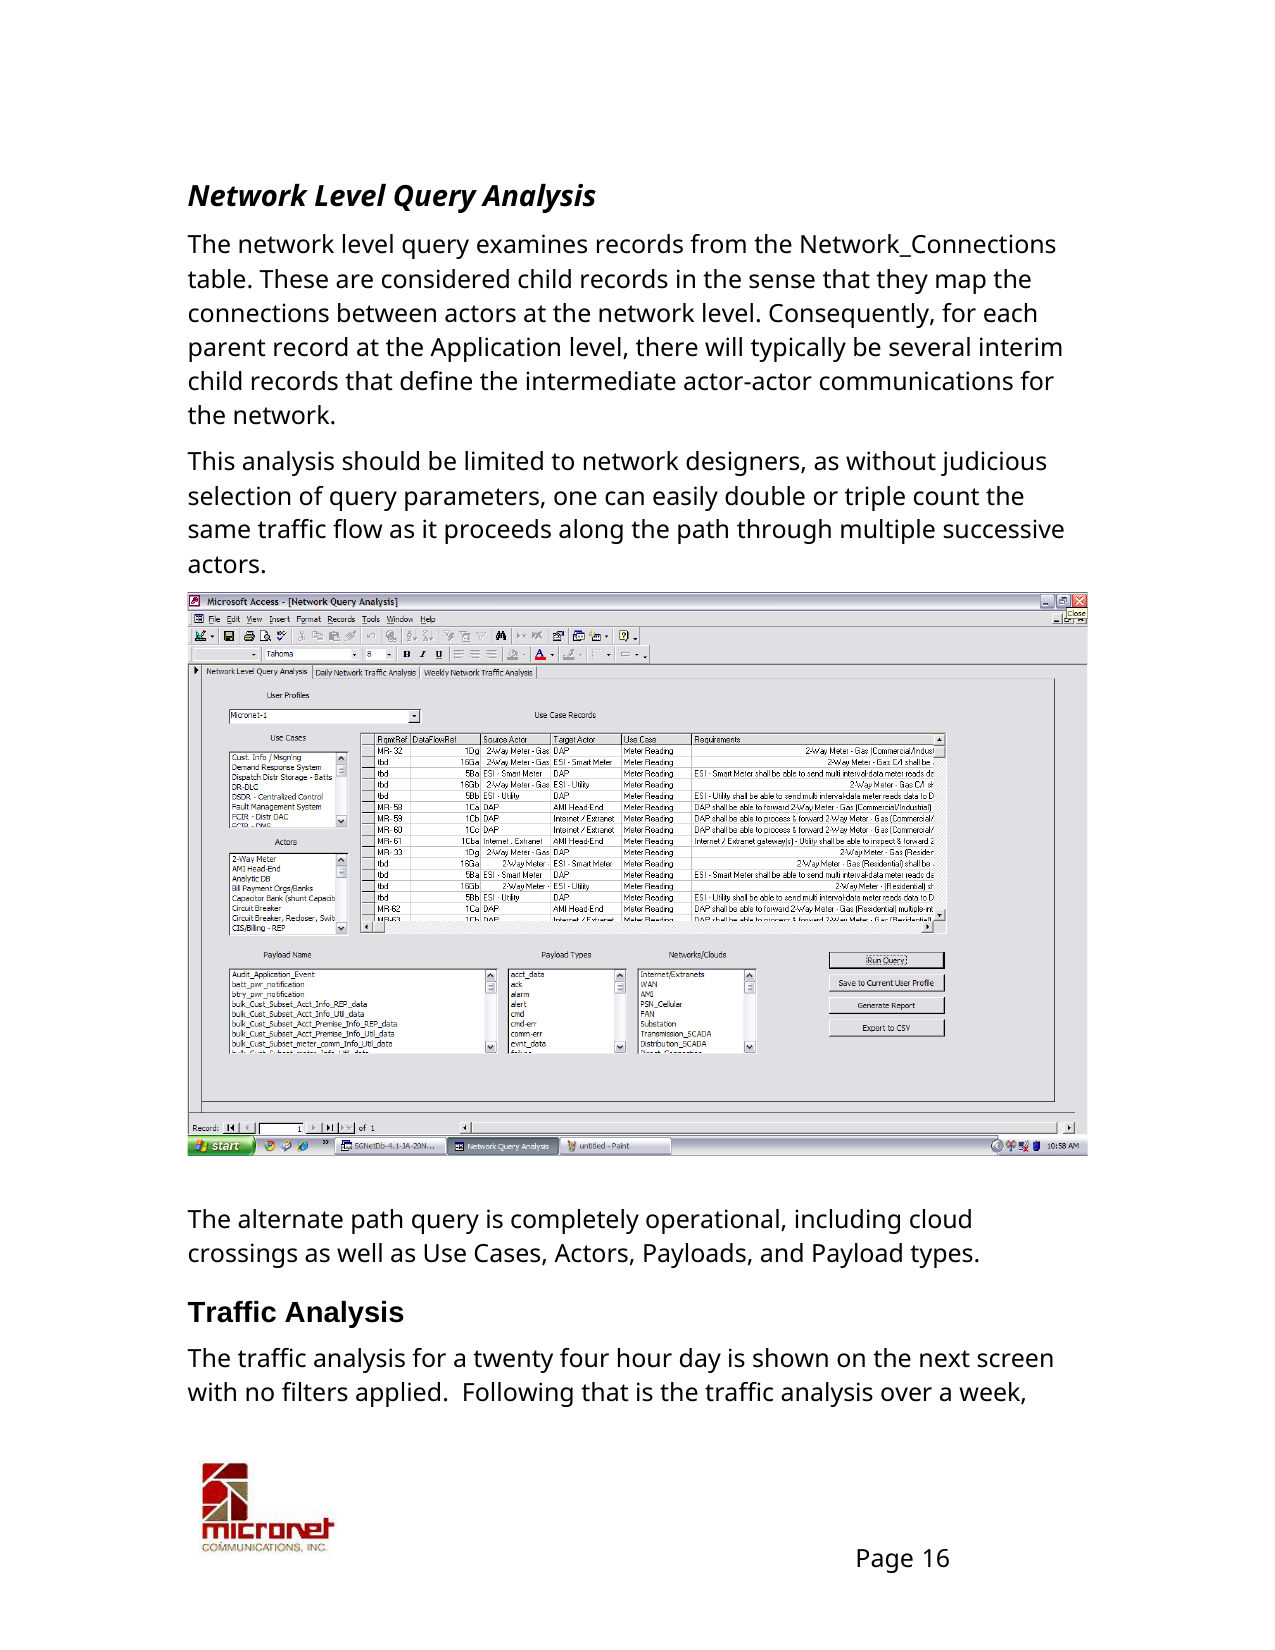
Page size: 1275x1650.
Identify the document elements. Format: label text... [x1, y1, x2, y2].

text The network level query examines records from the Network_Connections table. These are considered child records in the sense that they map the connections between actors at the network level. Consequently, for each parent record at the Application level, there will typically be several interim child records that define the intermediate actor-actor communications for the network. [187, 227, 1087, 432]
text The traffic analysis for a twenty four hour day is shown on the next screen with no filters applied. Following that is the traffic analysis over a week, [187, 1341, 1087, 1409]
picture [187, 592, 1088, 1156]
picture [198, 1460, 338, 1555]
subtitle Network Level Query Analysis [187, 175, 1087, 215]
subtitle Traffic Analysis [187, 1295, 1087, 1328]
text The alternate path query is completely operational, including cloud crossings as well as Use Cases, Actors, Payloads, and Payload types. [187, 1202, 1087, 1270]
text This analysis should be limited to network designers, as without judicious selection of query parameters, one can easily double or triple count the same traffic flow as it proceeds along the path through multiple successive actors. [187, 444, 1087, 580]
